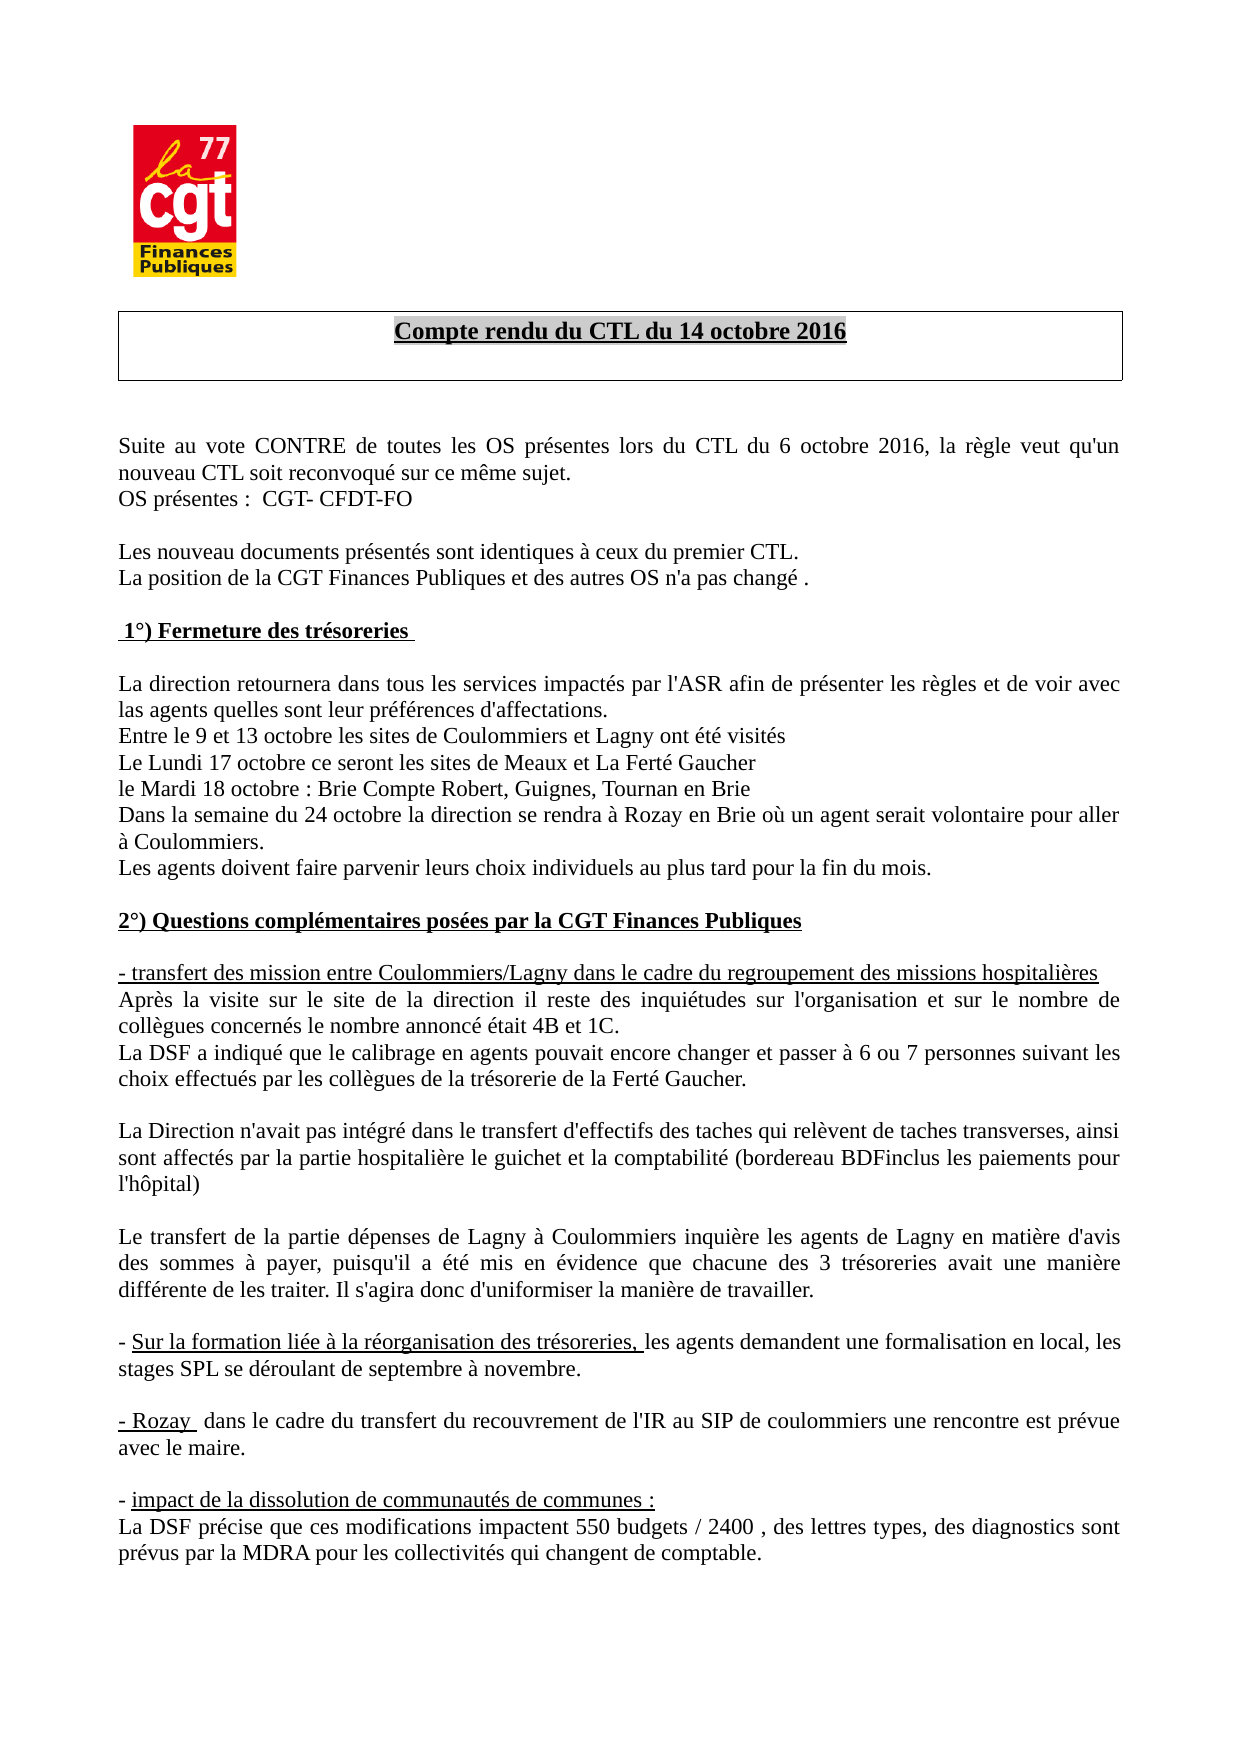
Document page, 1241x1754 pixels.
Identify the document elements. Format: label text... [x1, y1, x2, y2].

text - Rozay dans le cadre du transfert du recouvrement de l'IR au SIP de coulommiers une rencontre est prévue avec le maire. [118, 1407, 1122, 1460]
picture [133, 125, 237, 277]
text La DSF précise que ces modifications impactent 550 budgets / 2400 , des lettres types, des diagnostics sont prévus par la MDRA pour les collectivités qui changent de comptable. [118, 1513, 1122, 1566]
text OS présentes : CGT- CFDT-FO [118, 485, 1122, 511]
text La DSF a indiqué que le calibrage en agents pouvait encore changer et passer à 6 ou 7 personnes suivant les choix effectués par les collègues de la trésorerie de la Ferté Gaucher. [118, 1038, 1122, 1091]
text La position de la CGT Finances Publiques et des autres OS n'a pas changé . [118, 564, 1122, 591]
text La Direction n'avait pas intégré dans le transfert d'effectifs des taches qui relèvent de taches transverses, ainsi sont affectés par la partie hospitalière le guichet et la comptabilité (bordereau BDFinclus les paiements pour l'hôpital) [118, 1118, 1122, 1197]
table_header Compte rendu du CTL du 14 octobre 2016 [119, 312, 1122, 379]
text - transfert des mission entre Coulommiers/Lagny dans le cadre du regroupement des missions hospitalières [118, 959, 1122, 986]
text - Sur la formation liée à la réorganisation des trésoreries, les agents demandent une formalisation en local, les stages SPL se déroulant de septembre à novembre. [118, 1328, 1122, 1381]
text Le transfert de la partie dépenses de Lagny à Coulommiers inquière les agents de Lagny en matière d'avis des sommes à payer, puisqu'il a été mis en évidence que chacune des 3 trésoreries avait une manière différente de les traiter. Il s'agira donc d'uniformiser la manière de travailler. [118, 1223, 1122, 1302]
text Les agents doivent faire parvenir leurs choix individuels au plus tard pour la fin du mois. [118, 854, 1122, 880]
text La direction retournera dans tous les services impactés par l'ASR afin de présenter les règles et de voir avec las agents quelles sont leur préférences d'affectations. [118, 669, 1122, 722]
text Entre le 9 et 13 octobre les sites de Coulommiers et Lagny ont été visités [118, 722, 1122, 749]
text Le Lundi 17 octobre ce seront les sites de Meaux et La Ferté Gaucher [118, 749, 1122, 775]
text le Mardi 18 octobre : Brie Compte Robert, Guignes, Tournan en Brie [118, 775, 1122, 801]
text - impact de la dissolution de communautés de communes : [118, 1487, 1122, 1513]
text Après la visite sur le site de la direction il reste des inquiétudes sur l'organisation et sur le nombre de collègues concernés le nombre annoncé était 4B et 1C. [118, 986, 1122, 1038]
text 2°) Questions complémentaires posées par la CGT Finances Publiques [118, 907, 1122, 933]
text Les nouveau documents présentés sont identiques à ceux du premier CTL. [118, 538, 1122, 564]
text Dans la semaine du 24 octobre la direction se rendra à Rozay en Brie où un agent serait volontaire pour aller à Coulommiers. [118, 801, 1122, 854]
text 1°) Fermeture des trésoreries [118, 617, 1122, 643]
text Suite au vote CONTRE de toutes les OS présentes lors du CTL du 6 octobre 2016, la règle veut qu'un nouveau CTL soit reconvoqué sur ce même sujet. [118, 432, 1122, 485]
